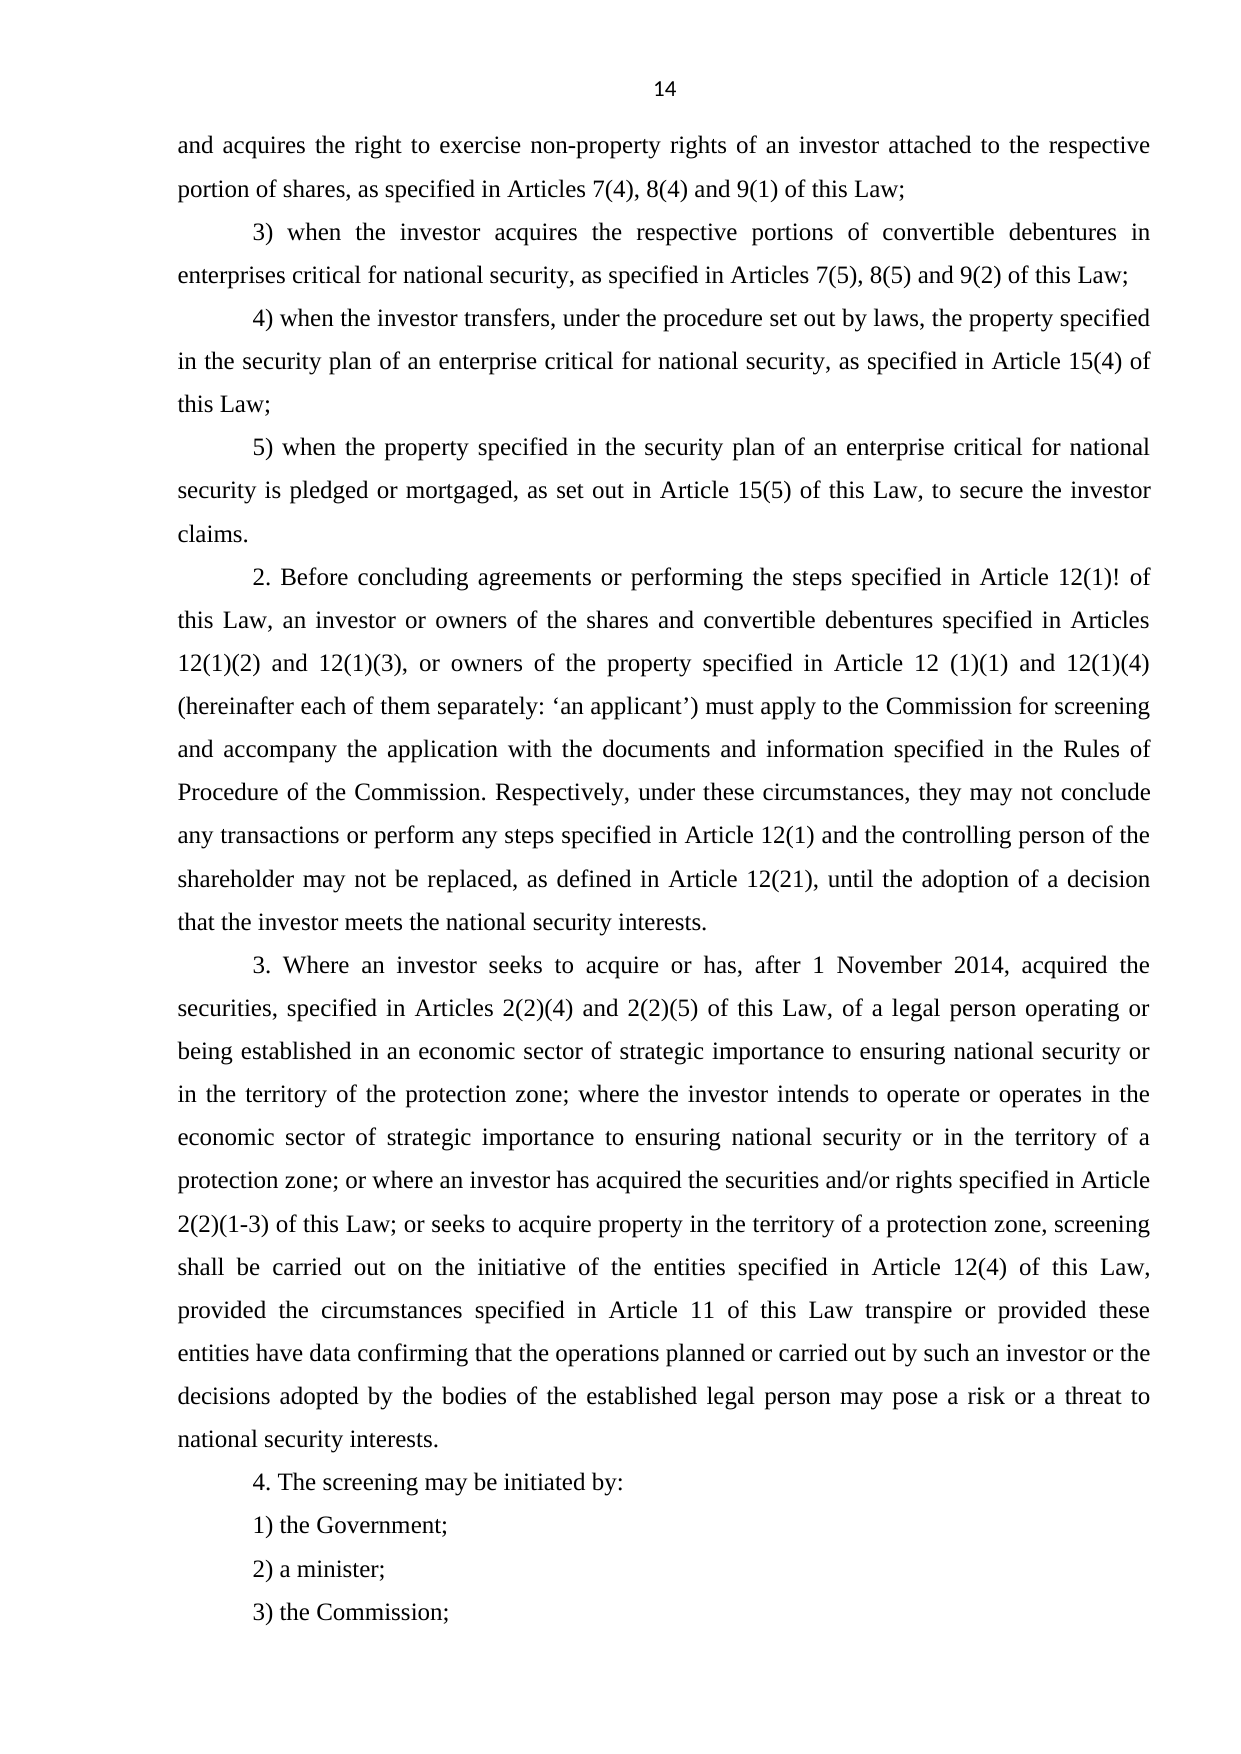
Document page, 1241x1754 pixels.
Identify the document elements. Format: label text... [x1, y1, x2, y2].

text 3) when the investor acquires the respective portions of convertible debentures in enterprises critical for national security, as specified in Articles 7(5), 8(5) and 9(2) of this Law; [177, 217, 1152, 289]
text 4) when the investor transfers, under the procedure set out by laws, the property specified in the security plan of an enterprise critical for national security, as specified in Article 15(4) of this Law; [177, 303, 1152, 418]
text 2. Before concluding agreements or performing the steps specified in Article 12(1)! of this Law, an investor or owners of the shares and convertible debentures specified in Articles 12(1)(2) and 12(1)(3), or owners of the property specified in Article 12 (1)(1) and 12(1)(4) (hereinafter each of them separately: ‘an applicant’) must apply to the Commission for screening and accompany the application with the documents and information specified in the Rules of Procedure of the Commission. Respectively, under these circumstances, they may not conclude any transactions or perform any steps specified in Article 12(1) and the controlling person of the shareholder may not be replaced, as defined in Article 12(21), until the adoption of a decision that the investor meets the national security interests. [177, 562, 1152, 936]
text 3) the Commission; [177, 1597, 1152, 1626]
text and acquires the right to exercise non-property rights of an investor attached to the respective portion of shares, as specified in Articles 7(4), 8(4) and 9(1) of this Law; [177, 131, 1152, 202]
text 2) a minister; [177, 1554, 1152, 1582]
text 3. Where an investor seeks to acquire or has, after 1 November 2014, acquired the securities, specified in Articles 2(2)(4) and 2(2)(5) of this Law, of a legal person operating or being established in an economic sector of strategic importance to ensuring national security or in the territory of the protection zone; where the investor intends to operate or operates in the economic sector of strategic importance to ensuring national security or in the territory of a protection zone; or where an investor has acquired the securities and/or rights specified in Article 2(2)(1-3) of this Law; or seeks to acquire property in the territory of a protection zone, screening shall be carried out on the initiative of the entities specified in Article 12(4) of this Law, provided the circumstances specified in Article 11 of this Law transpire or provided these entities have data confirming that the operations planned or carried out by such an investor or the decisions adopted by the bodies of the established legal person may pose a risk or a threat to national security interests. [177, 950, 1152, 1453]
text 5) when the property specified in the security plan of an enterprise critical for national security is pledged or mortgaged, as set out in Article 15(5) of this Law, to secure the investor claims. [177, 432, 1152, 547]
text 1) the Government; [177, 1511, 1152, 1539]
text 4. The screening may be initiated by: [177, 1467, 1152, 1496]
